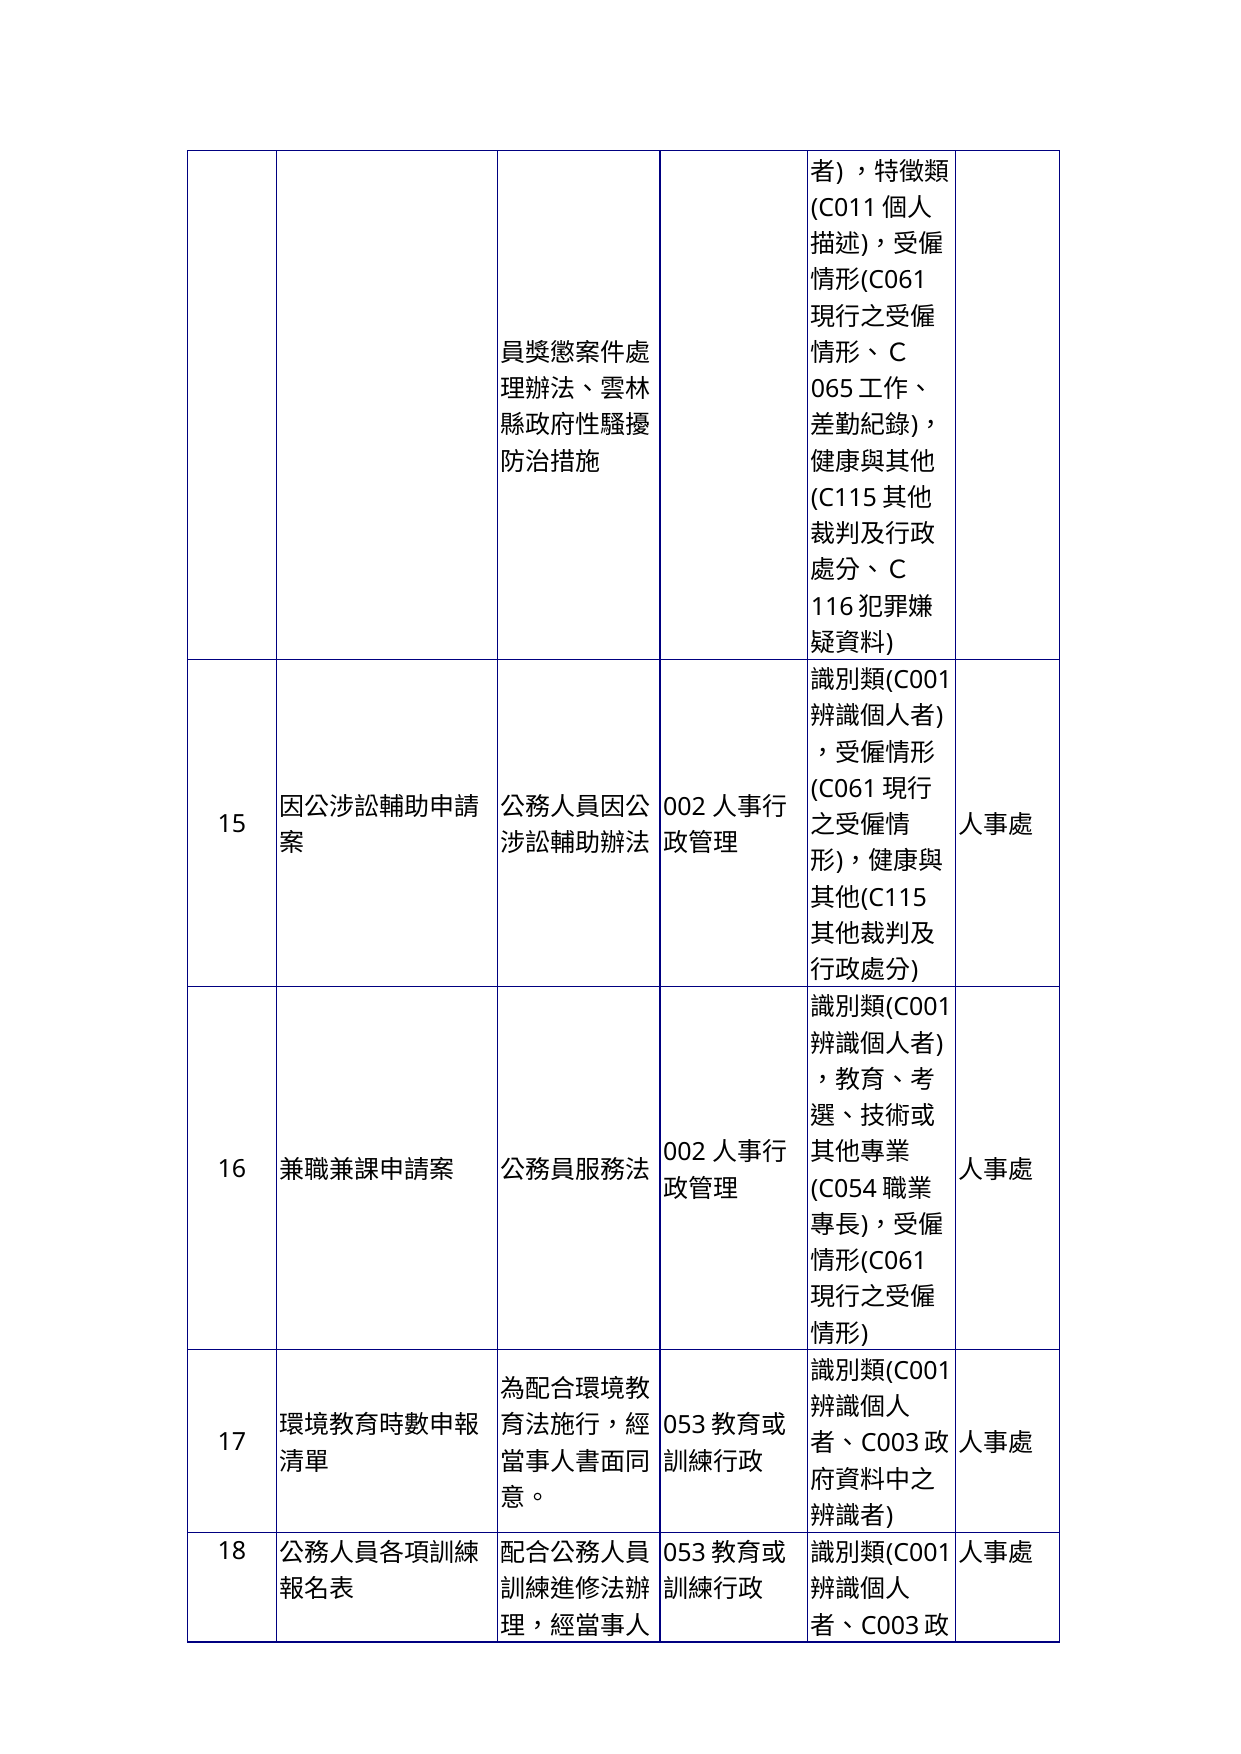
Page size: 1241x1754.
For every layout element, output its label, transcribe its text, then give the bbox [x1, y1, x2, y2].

table_cell 兼職兼課申請案 [277, 987, 497, 1349]
table_cell 17 [188, 1350, 276, 1532]
table_cell 002 人事行政管理 [661, 987, 807, 1349]
table_cell [956, 151, 1059, 658]
table_cell [661, 151, 807, 658]
table_cell 因公涉訟輔助申請案 [277, 660, 497, 986]
table_cell 識別類(C001 辨識個人者) ，受僱情形(C061現行之受僱情形)，健康與其他(C115其他裁判及行政處分) [808, 660, 955, 986]
table_cell 為配合環境教育法施行，經當事人書面同意。 [498, 1350, 659, 1532]
table_cell 15 [188, 660, 276, 986]
table_cell 人事處 [956, 1350, 1059, 1532]
table_cell 員獎懲案件處理辦法、雲林縣政府性騷擾防治措施 [498, 151, 659, 658]
table_cell [188, 151, 276, 658]
table_cell 002 人事行政管理 [661, 660, 807, 986]
table_cell 配合公務人員訓練進修法辦理，經當事人 [498, 1533, 659, 1641]
table_cell 識別類(C001 辨識個人者、C003政 [808, 1533, 955, 1641]
table_cell 053教育或訓練行政 [661, 1533, 807, 1641]
table_cell 人事處 [956, 660, 1059, 986]
table_cell 識別類(C001 辨識個人者、C003政府資料中之辨識者) [808, 1350, 955, 1532]
table_cell 環境教育時數申報清單 [277, 1350, 497, 1532]
table_cell 公務人員因公涉訟輔助辦法 [498, 660, 659, 986]
table_cell [277, 151, 497, 658]
table_cell 識別類(C001 辨識個人者) ，教育、考選、技術或其他專業(C054職業專長)，受僱情形(C061現行之受僱情形) [808, 987, 955, 1349]
table_cell 053教育或訓練行政 [661, 1350, 807, 1532]
table_cell 公務員服務法 [498, 987, 659, 1349]
table_cell 人事處 [956, 987, 1059, 1349]
table_cell 者) ，特徵類(C011個人描述)，受僱情形(C061現行之受僱情形、Ｃ065工作、差勤紀錄)，健康與其他(C115其他裁判及行政處分、Ｃ116犯罪嫌疑資料) [808, 151, 955, 658]
table_cell 人事處 [956, 1533, 1059, 1641]
table_cell 16 [188, 987, 276, 1349]
table_cell 18 [188, 1533, 276, 1641]
table_cell 公務人員各項訓練報名表 [277, 1533, 497, 1641]
